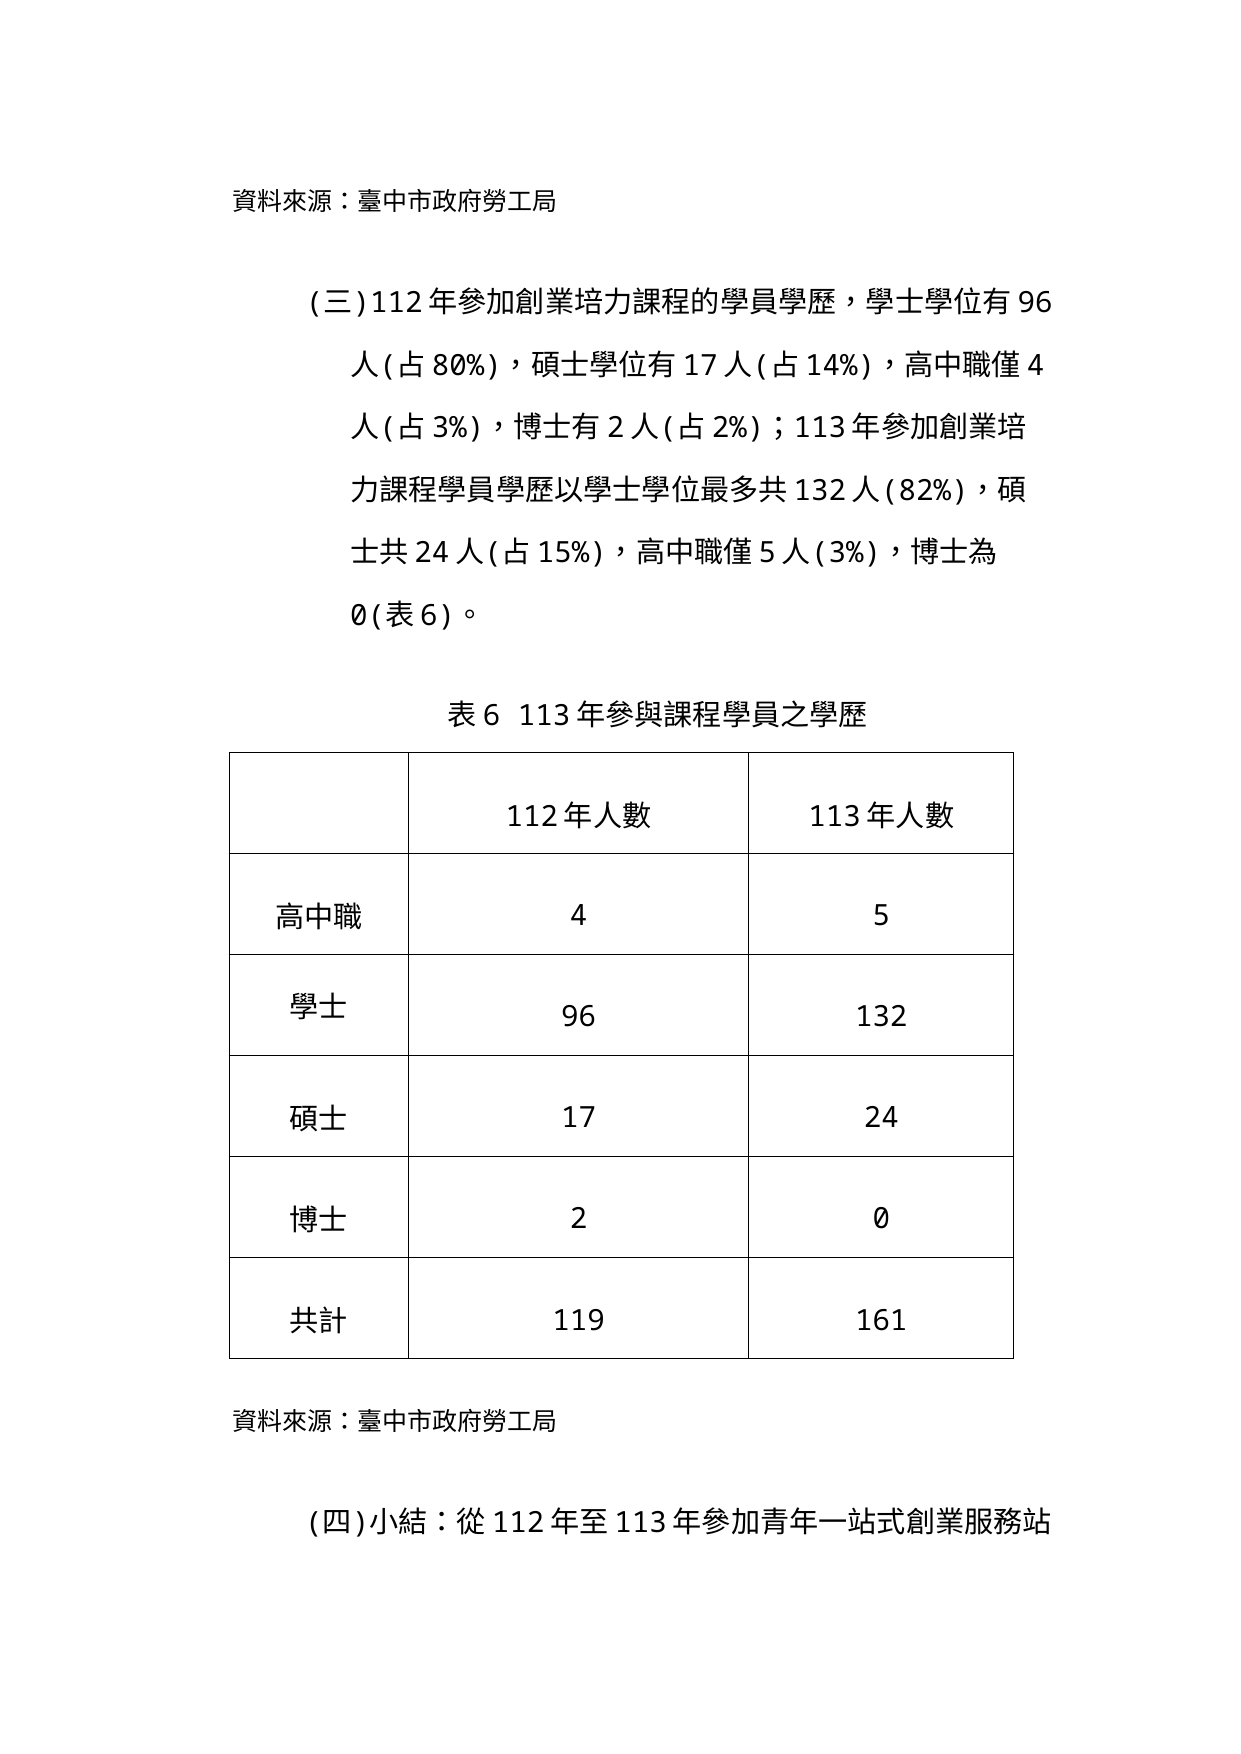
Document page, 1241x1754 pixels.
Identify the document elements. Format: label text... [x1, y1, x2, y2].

text (四)小結：從112年至113年參加青年一站式創業服務站培力課程的學員以25歲至39歲的女性大學生及碩士為主力族群，顯示女性在大學畢業後想投入創業，並藉由參加創業課程來增進自我能量的比例較男性高。由此可見，政府所提供的創業課程活動對女性的影響和觸及效果更為明顯，反映了女性在創業領域中的潛力和需求，並且顯示出透過教育和培訓來增強自我能力的重要性。政府的資源和支持對於鼓勵女性創業具有關鍵作用，這不僅能促進經濟發展，也能提升女性在社會中的地位。 [305, 1478, 1053, 1541]
table_cell 共計 [230, 1258, 408, 1358]
table_cell 4 [409, 854, 748, 954]
table_cell 高中職 [230, 854, 408, 954]
table_cell 0 [749, 1157, 1013, 1257]
table_cell 96 [409, 955, 748, 1055]
table_cell 132 [749, 955, 1013, 1055]
text 資料來源：臺中市政府勞工局 [232, 1378, 1053, 1441]
table_header [230, 753, 408, 853]
table_cell 碩士 [230, 1056, 408, 1156]
table_cell 博士 [230, 1157, 408, 1257]
table_cell 119 [409, 1258, 748, 1358]
text 表6 113年參與課程學員之學歷 [262, 671, 1053, 733]
table_cell 學士 [230, 955, 408, 1055]
table_cell 2 [409, 1157, 748, 1257]
table_cell 24 [749, 1056, 1013, 1156]
table_cell 161 [749, 1258, 1013, 1358]
table_header 113年人數 [749, 753, 1013, 853]
text 資料來源：臺中市政府勞工局 [232, 158, 1053, 221]
table_header 112年人數 [409, 753, 748, 853]
table_cell 17 [409, 1056, 748, 1156]
table_cell 5 [749, 854, 1013, 954]
text (三)112年參加創業培力課程的學員學歷，學士學位有96人(占80%)，碩士學位有17人(占14%)，高中職僅4人(占3%)，博士有2人(占2%)；113年參加創業培力課程學員學歷以學士學位最多共132人(82%)，碩士共24人(占15%)，高中職僅5人(3%)，博士為0(表6)。 [306, 258, 1053, 633]
